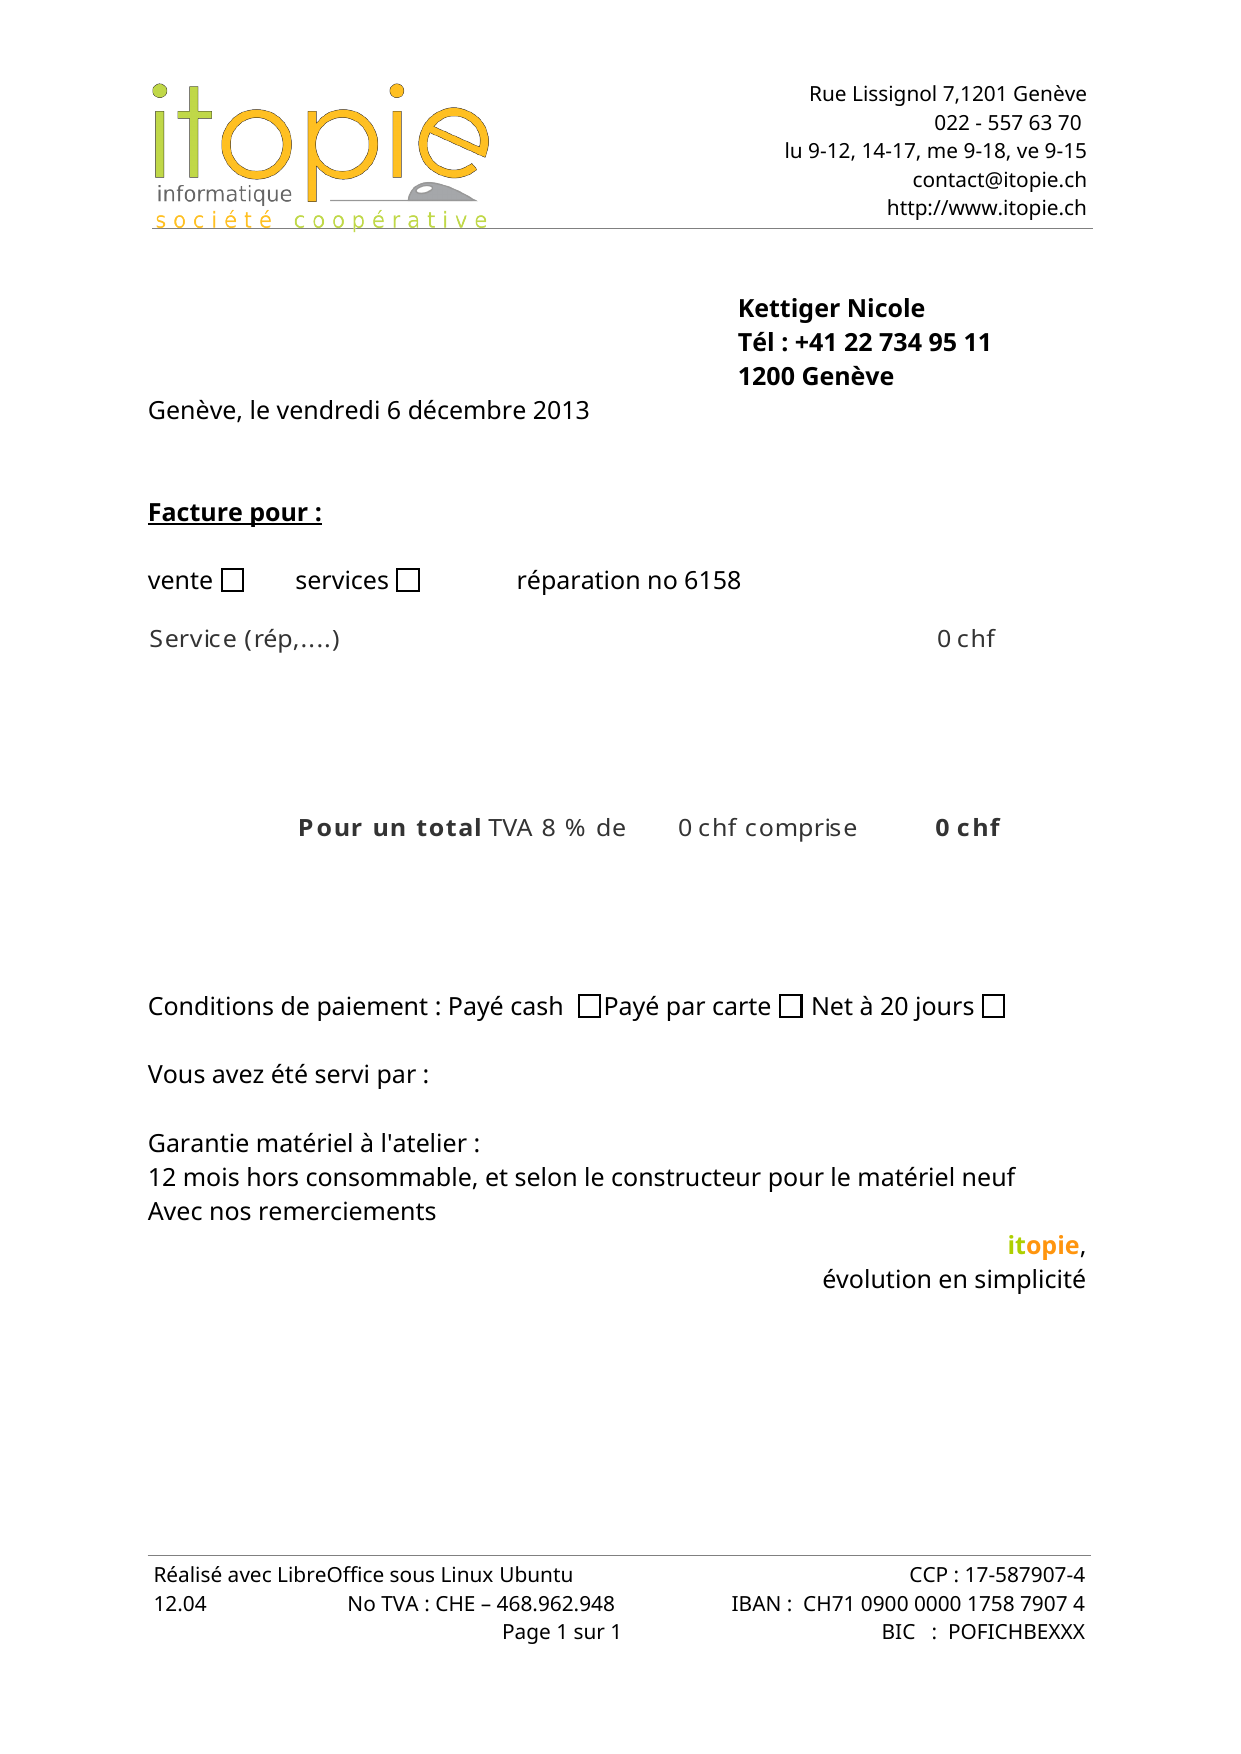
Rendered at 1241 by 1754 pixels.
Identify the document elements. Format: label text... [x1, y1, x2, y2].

text 1200 Genève [148, 358, 1093, 392]
text Tél : +41 22 734 95 11 [148, 324, 1093, 358]
picture [138, 72, 500, 244]
text évolution en simplicité [148, 1262, 1093, 1296]
text Kettiger Nicole [148, 290, 1093, 324]
text Facture pour : [148, 495, 1093, 529]
text itopie, [148, 1227, 1093, 1262]
text vente services réparation no 6158 [148, 563, 1093, 597]
text Vous avez été servi par : [148, 1057, 1093, 1091]
text Conditions de paiement : Payé cash Payé par carte Net à 20 jours [148, 989, 1093, 1023]
text 12 mois hors consommable, et selon le constructeur pour le matériel neuf [148, 1159, 1093, 1193]
text Garantie matériel à l'atelier : [148, 1125, 1093, 1159]
text Genève, le vendredi 6 décembre 2013 [148, 392, 1093, 427]
text Avec nos remerciements [148, 1193, 1093, 1227]
